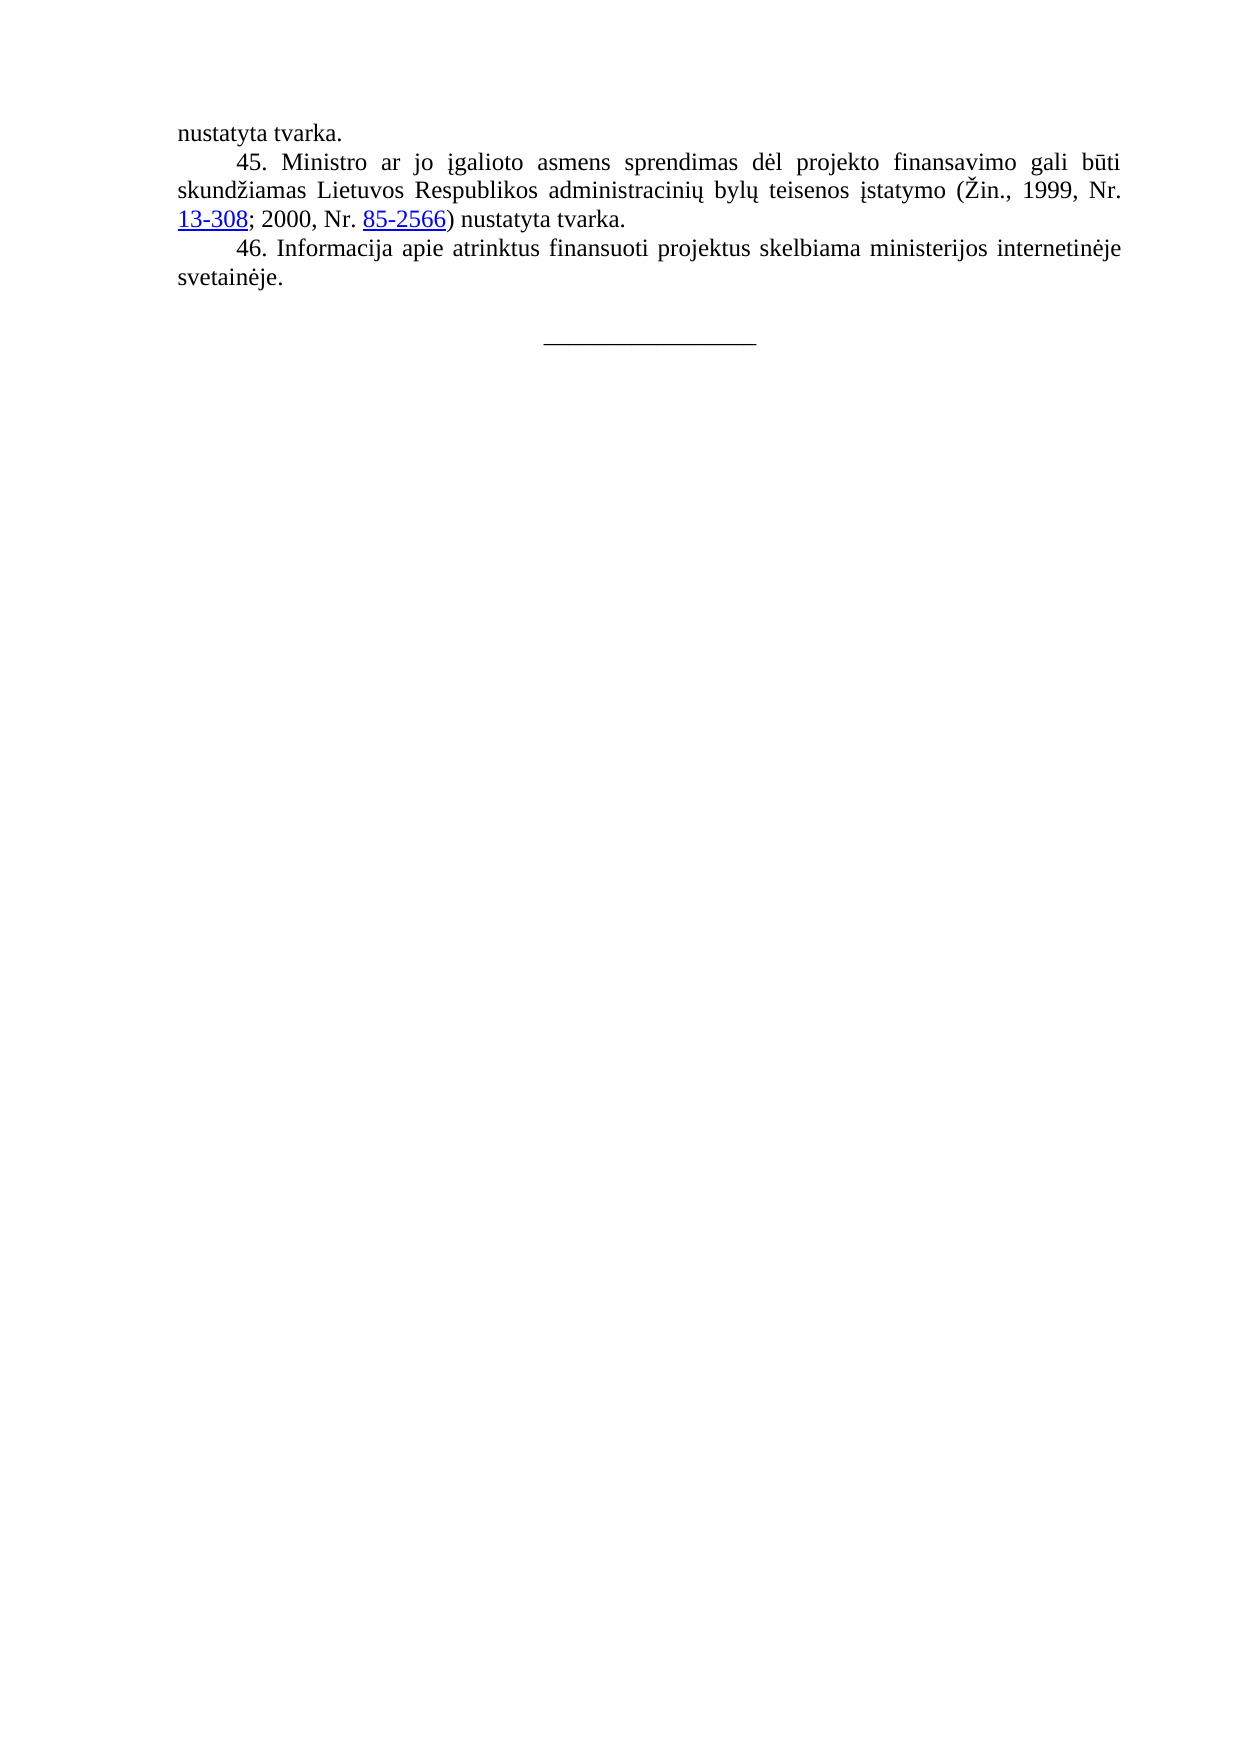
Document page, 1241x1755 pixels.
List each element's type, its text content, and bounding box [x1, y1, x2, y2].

text nustatyta tvarka. [177, 118, 1122, 147]
text 46. Informacija apie atrinktus finansuoti projektus skelbiama ministerijos internetinėje svetainėje. [177, 233, 1122, 291]
text _________________ [177, 319, 1122, 348]
text 45. Ministro ar jo įgalioto asmens sprendimas dėl projekto finansavimo gali būti skundžiamas Lietuvos Respublikos administracinių bylų teisenos įstatymo (Žin., 1999, Nr. 13-308; 2000, Nr. 85-2566) nustatyta tvarka. [177, 147, 1122, 233]
